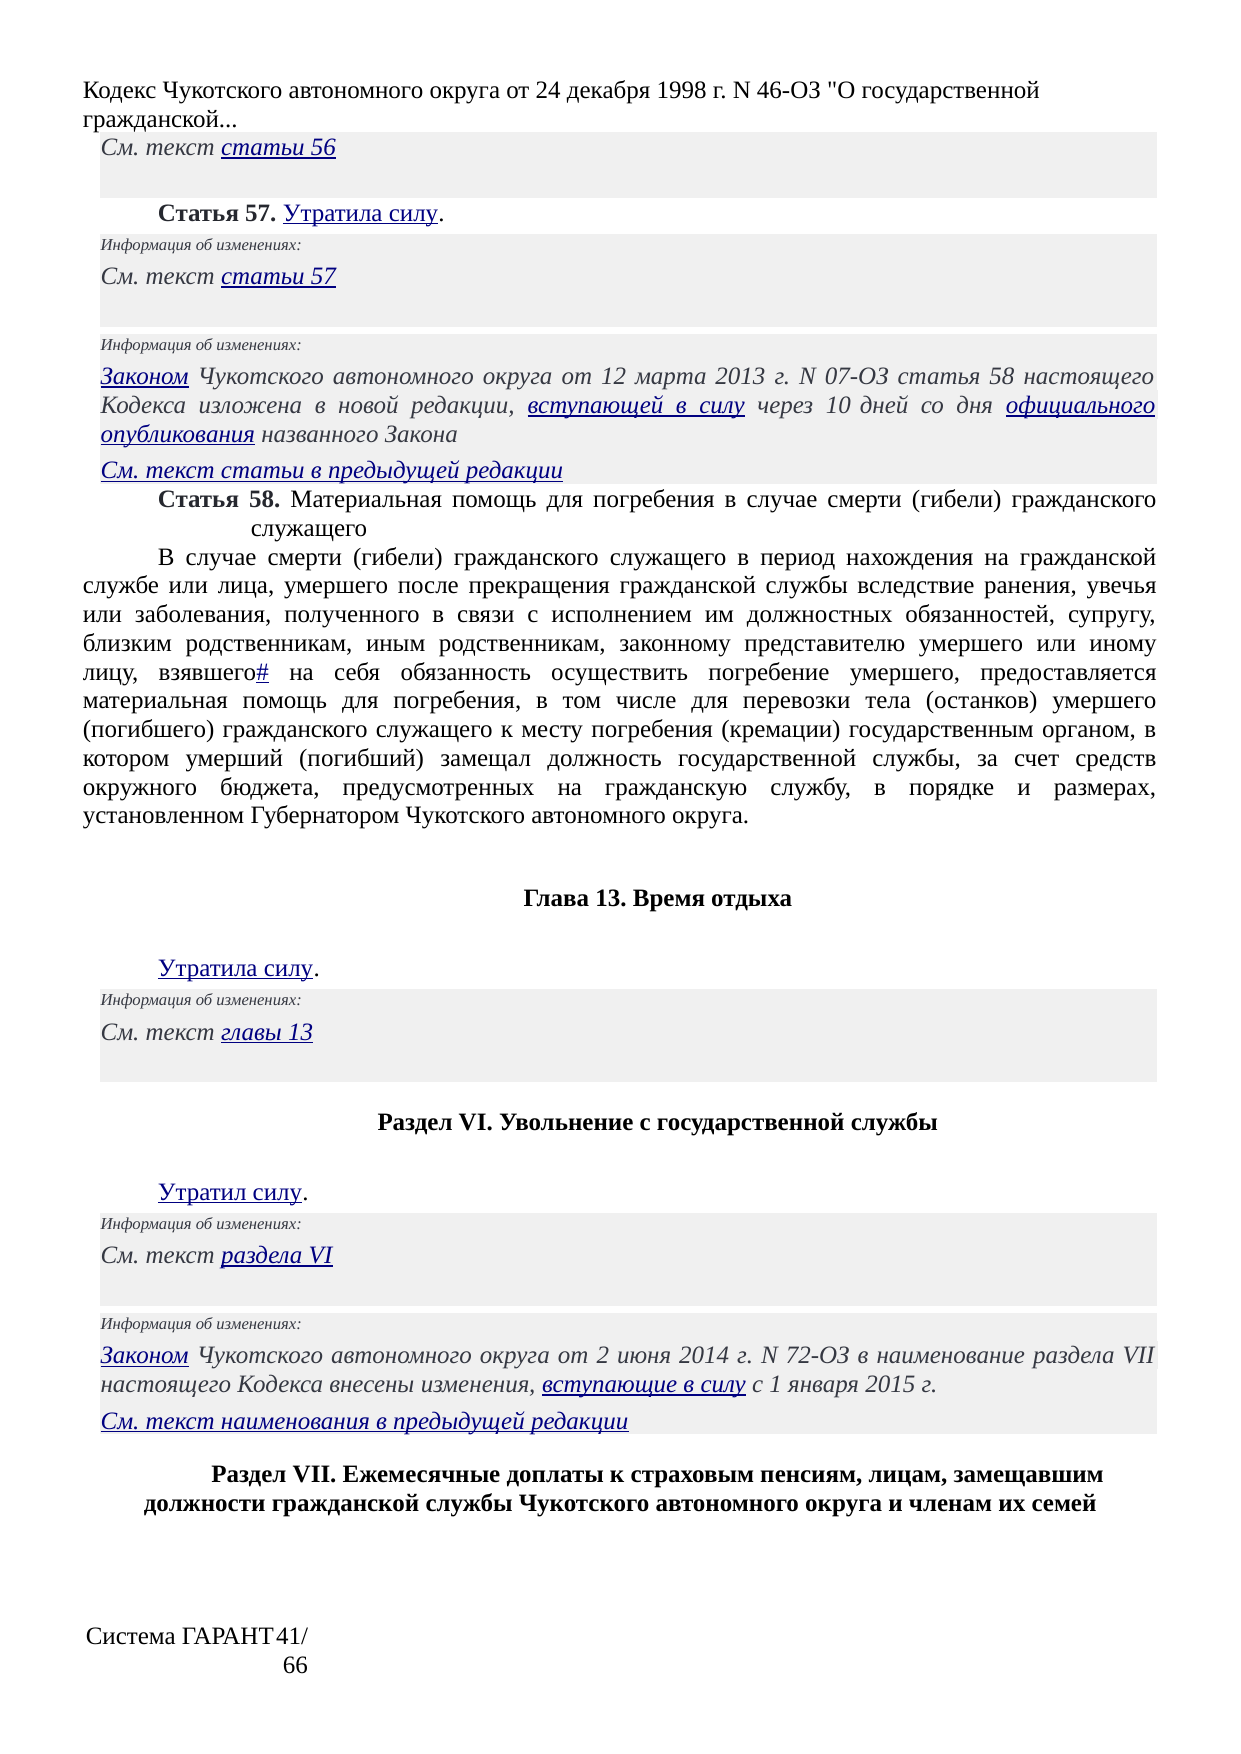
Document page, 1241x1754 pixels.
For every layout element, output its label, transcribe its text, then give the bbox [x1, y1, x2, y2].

subtitle Раздел VI. Увольнение с государственной службы [83, 1107, 1157, 1136]
text Информация об изменениях: [100, 989, 1157, 1009]
text Информация об изменениях: [100, 1313, 1157, 1333]
text См. текст раздела VI [335, 1240, 1157, 1269]
subtitle Глава 13. Время отдыха [83, 883, 1157, 912]
text Законом Чукотского автономного округа от 2 июня 2014 г. N 72-ОЗ в наименование раздела VII настоящего Кодекса внесены изменения, вступающие в силу с 1 января 2015 г. [939, 1369, 1157, 1398]
text Утратил силу. [83, 1177, 1157, 1206]
text Законом Чукотского автономного округа от 12 марта 2013 г. N 07-ОЗ статья 58 настоящего Кодекса изложена в новой редакции, вступающей в силу через 10 дней со дня официального опубликования названного Закона [460, 390, 1157, 448]
text Статья 57. Утратила силу. [158, 198, 1157, 227]
text См. текст статьи в предыдущей редакции [566, 456, 1157, 484]
subtitle Раздел VII. Ежемесячные доплаты к страховым пенсиям, лицам, замещавшим должности гражданской службы Чукотского автономного округа и членам их семей [83, 1459, 1157, 1517]
text См. текст главы 13 [315, 1017, 1157, 1045]
text Утратила силу. [158, 953, 1157, 982]
text См. текст статьи 56 [100, 132, 1157, 161]
text Информация об изменениях: [303, 234, 1157, 253]
text Информация об изменениях: [100, 334, 1157, 354]
text См. текст наименования в предыдущей редакции [631, 1406, 1157, 1434]
text См. текст статьи 57 [338, 261, 1157, 290]
text В случае смерти (гибели) гражданского служащего в период нахождения на гражданской службе или лица, умершего после прекращения гражданской службы вследствие ранения, увечья или заболевания, полученного в связи с исполнением им должностных обязанностей, супругу, близким родственникам, иным родственникам, законному представителю умершего или иному лицу, взявшего# на себя обязанность осуществить погребение умершего, предоставляется материальная помощь для погребения, в том числе для перевозки тела (останков) умершего (погибшего) гражданского служащего к месту погребения (кремации) государственным органом, в котором умерший (погибший) замещал должность государственной службы, за счет средств окружного бюджета, предусмотренных на гражданскую службу, в порядке и размерах, установленном Губернатором Чукотского автономного округа. [83, 542, 1157, 829]
text Статья 58. Материальная помощь для погребения в случае смерти (гибели) гражданского служащего [158, 484, 1157, 542]
text Информация об изменениях: [100, 1213, 1157, 1233]
